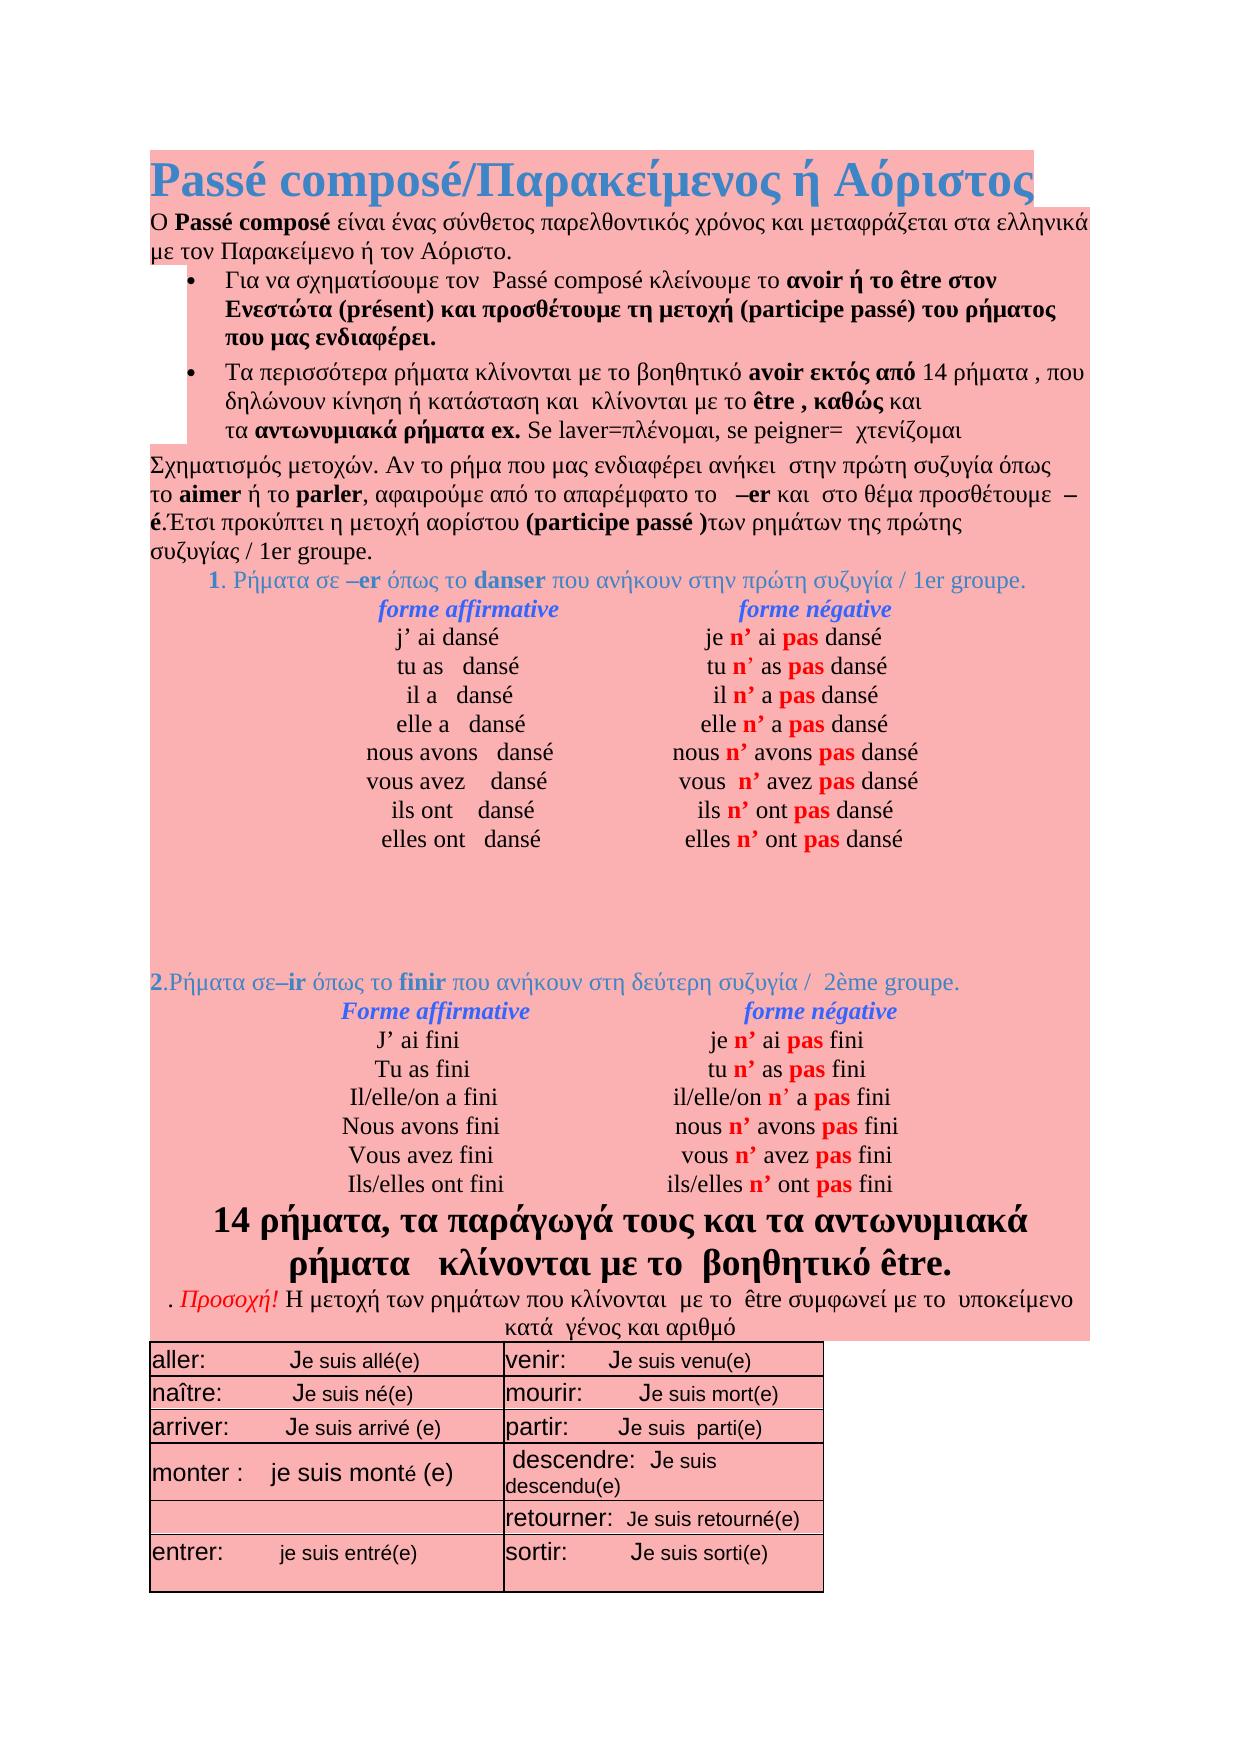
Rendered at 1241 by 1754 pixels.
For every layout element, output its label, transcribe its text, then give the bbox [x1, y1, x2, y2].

table_header aller: Je suis allé(e) [151, 1343, 503, 1375]
text 2.Ρήματα σε–ir όπως το finir που ανήκουν στη δεύτερη συζυγία / 2ème groupe. [150, 967, 1090, 996]
text . Προσοχή! Η μετοχή των ρημάτων που κλίνονται με το être συμφωνεί με το υποκείμενο κατά γένος και αριθμό [150, 1284, 1090, 1341]
text Passé composé/Παρακείμενος ή Αόριστος [150, 150, 1090, 207]
text ils ont dansé ils n’ ont pas dansé [150, 795, 1090, 824]
text j’ ai dansé je n’ ai pas dansé [150, 622, 1090, 651]
table_cell naître: Je suis né(e) [151, 1377, 503, 1408]
table_cell sortir: Je suis sorti(e) [505, 1535, 823, 1591]
text Forme affirmative forme négative [150, 996, 1090, 1025]
text elle a dansé elle n’ a pas dansé [150, 709, 1090, 737]
text J’ ai fini je n’ ai pas fini [150, 1025, 1090, 1054]
table_cell [151, 1501, 503, 1533]
text Vous avez fini vous n’ avez pas fini [150, 1140, 1090, 1169]
text Ο Passé composé είναι ένας σύνθετος παρελθοντικός χρόνος και μεταφράζεται στα ελληνικά με τον Παρακείμενο ή τον Αόριστο. [150, 207, 1090, 265]
text Nous avons fini nous n’ avons pas fini [150, 1111, 1090, 1140]
table_cell retourner: Je suis retourné(e) [505, 1501, 823, 1533]
text elles ont dansé elles n’ ont pas dansé [150, 824, 1090, 852]
text Σχηματισμός μετοχών. Αν το ρήμα που μας ενδιαφέρει ανήκει στην πρώτη συζυγία όπως το aimer ή το parler, αφαιρούμε από το απαρέμφατο το –er και στο θέμα προσθέτουμε –é.Έτσι προκύπτει η μετοχή αορίστου (participe passé )των ρημάτων της πρώτης συζυγίας / 1er groupe. [150, 450, 1090, 565]
text tu as dansé tu n’ as pas dansé [150, 651, 1090, 680]
table_cell arriver: Je suis arrivé (e) [151, 1410, 503, 1442]
text vous avez dansé vous n’ avez pas dansé [150, 766, 1090, 795]
text forme affirmative forme négative [150, 594, 1090, 622]
table_cell partir: Je suis parti(e) [505, 1410, 823, 1442]
table_cell entrer: je suis entré(e) [151, 1535, 503, 1591]
list Για να σχηματίσουμε τον Passé composé κλείνουμε το αvoir ή το être στον Ενεστώτα (présent) και προσθέτουμε τη μετοχή (participe passé) του ρήματος που μας ενδιαφέρει. [187, 265, 1090, 351]
table_header venir: Je suis venu(e) [505, 1343, 823, 1375]
text Tu as fini tu n’ as pas fini [150, 1054, 1090, 1082]
table_cell mourir: Je suis mort(e) [505, 1377, 823, 1408]
table_cell descendre: Je suis descendu(e) [505, 1444, 823, 1500]
table_cell monter : je suis monté (e) [151, 1444, 503, 1500]
text il a dansé il n’ a pas dansé [150, 680, 1090, 709]
text 14 ρήματα, τα παράγωγά τους και τα αντωνυμιακά ρήματα κλίνονται με το βοηθητικό être. [150, 1197, 1090, 1284]
text Il/elle/on a fini il/elle/on n’ a pas fini [150, 1082, 1090, 1111]
text 1. Ρήματα σε –er όπως το danser που ανήκουν στην πρώτη συζυγία / 1er groupe. [150, 565, 1090, 594]
list Τα περισσότερα ρήματα κλίνονται με το βοηθητικό avoir εκτός από 14 ρήματα , που δηλώνουν κίνηση ή κατάσταση και κλίνονται με το être , καθώς και τα αντωνυμιακά ρήματα ex. Se laver=πλένομαι, se peigner= χτενίζομαι [187, 357, 1090, 444]
text nous avons dansé nous n’ avons pas dansé [150, 737, 1090, 766]
text Ils/elles ont fini ils/elles n’ ont pas fini [150, 1169, 1090, 1197]
